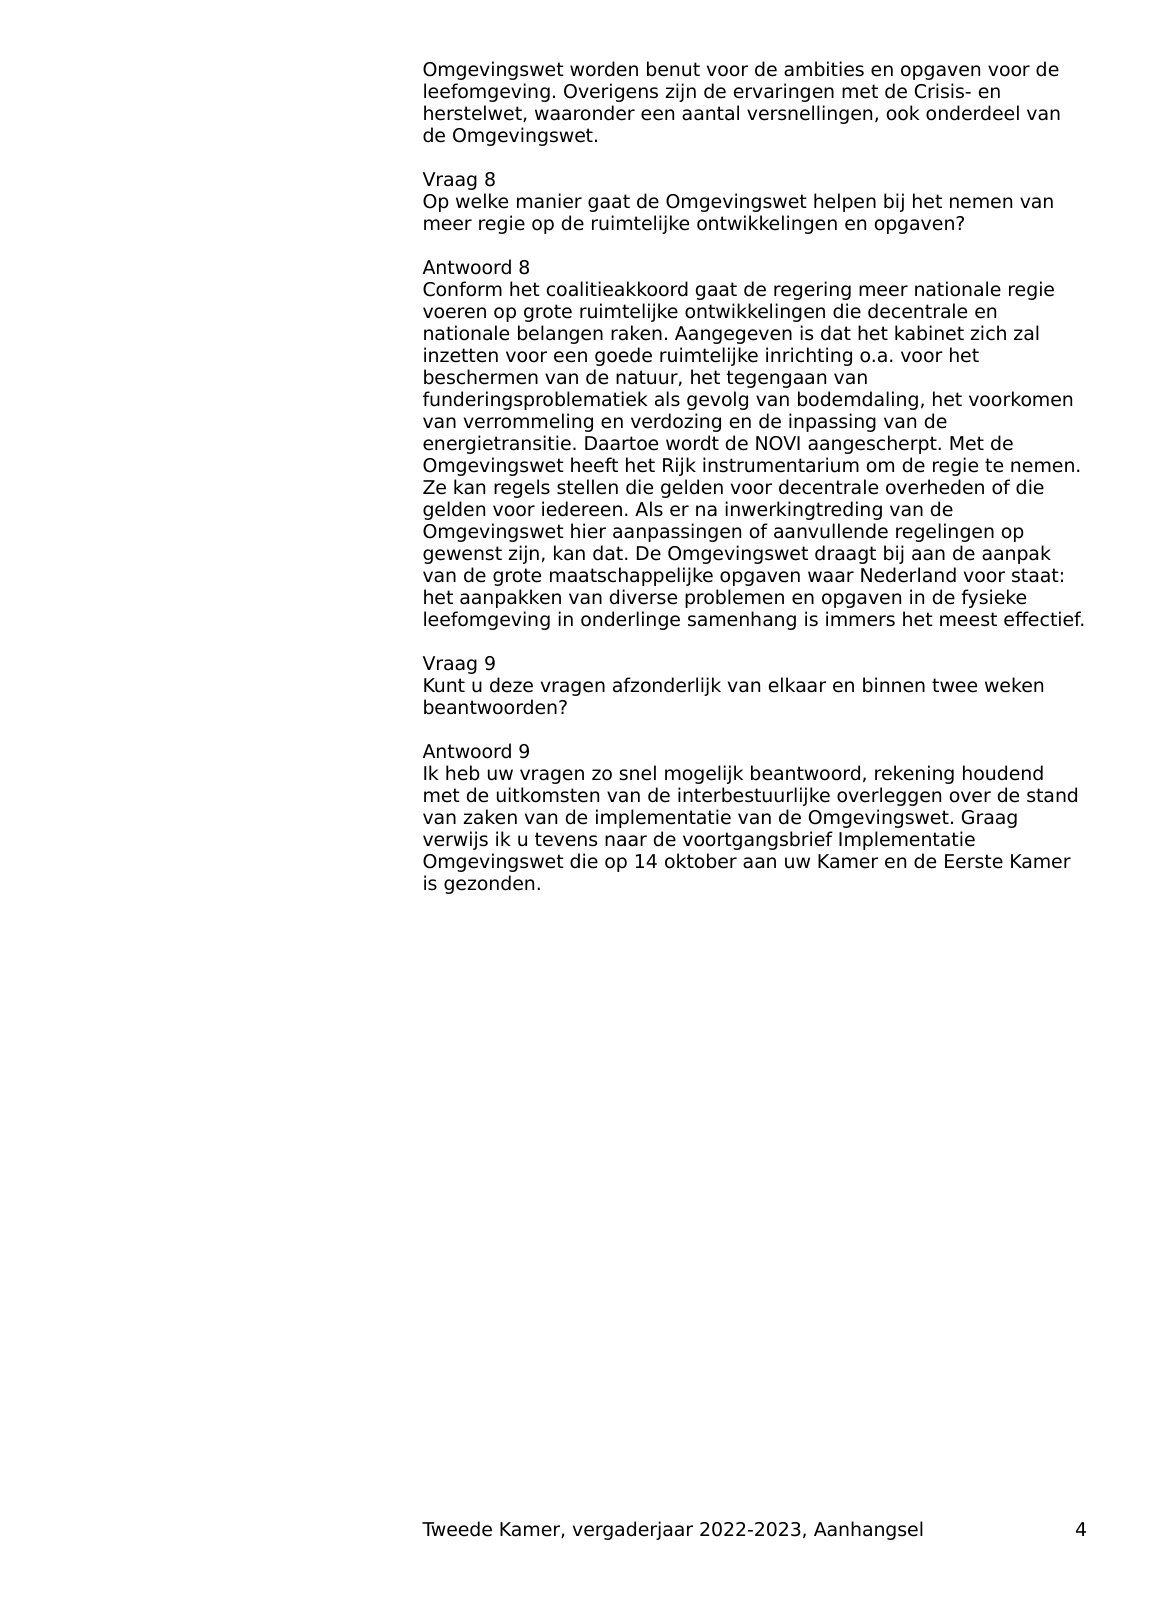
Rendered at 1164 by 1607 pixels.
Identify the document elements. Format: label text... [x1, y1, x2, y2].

text Op welke manier gaat de Omgevingswet helpen bij het nemen van meer regie op de ruimtelijke ontwikkelingen en opgaven? [422, 191, 1087, 235]
text Conform het coalitieakkoord gaat de regering meer nationale regie voeren op grote ruimtelijke ontwikkelingen die decentrale en nationale belangen raken. Aangegeven is dat het kabinet zich zal inzetten voor een goede ruimtelijke inrichting o.a. voor het beschermen van de natuur, het tegengaan van funderingsproblematiek als gevolg van bodemdaling, het voorkomen van verrommeling en verdozing en de inpassing van de energietransitie. Daartoe wordt de NOVI aangescherpt. Met de Omgevingswet heeft het Rijk instrumentarium om de regie te nemen. Ze kan regels stellen die gelden voor decentrale overheden of die gelden voor iedereen. Als er na inwerkingtreding van de Omgevingswet hier aanpassingen of aanvullende regelingen op gewenst zijn, kan dat. De Omgevingswet draagt bij aan de aanpak van de grote maatschappelijke opgaven waar Nederland voor staat: het aanpakken van diverse problemen en opgaven in de fysieke leefomgeving in onderlinge samenhang is immers het meest effectief. [422, 279, 1087, 631]
text Antwoord 8 [422, 257, 1087, 279]
text Omgevingswet worden benut voor de ambities en opgaven voor de leefomgeving. Overigens zijn de ervaringen met de Crisis- en herstelwet, waaronder een aantal versnellingen, ook onderdeel van de Omgevingswet. [422, 59, 1087, 147]
text Antwoord 9 [422, 741, 1087, 763]
text Ik heb uw vragen zo snel mogelijk beantwoord, rekening houdend met de uitkomsten van de interbestuurlijke overleggen over de stand van zaken van de implementatie van de Omgevingswet. Graag verwijs ik u tevens naar de voortgangsbrief Implementatie Omgevingswet die op 14 oktober aan uw Kamer en de Eerste Kamer is gezonden. [422, 763, 1087, 895]
text Kunt u deze vragen afzonderlijk van elkaar en binnen twee weken beantwoorden? [422, 675, 1087, 719]
text Vraag 8 [422, 169, 1087, 191]
text Vraag 9 [422, 653, 1087, 675]
